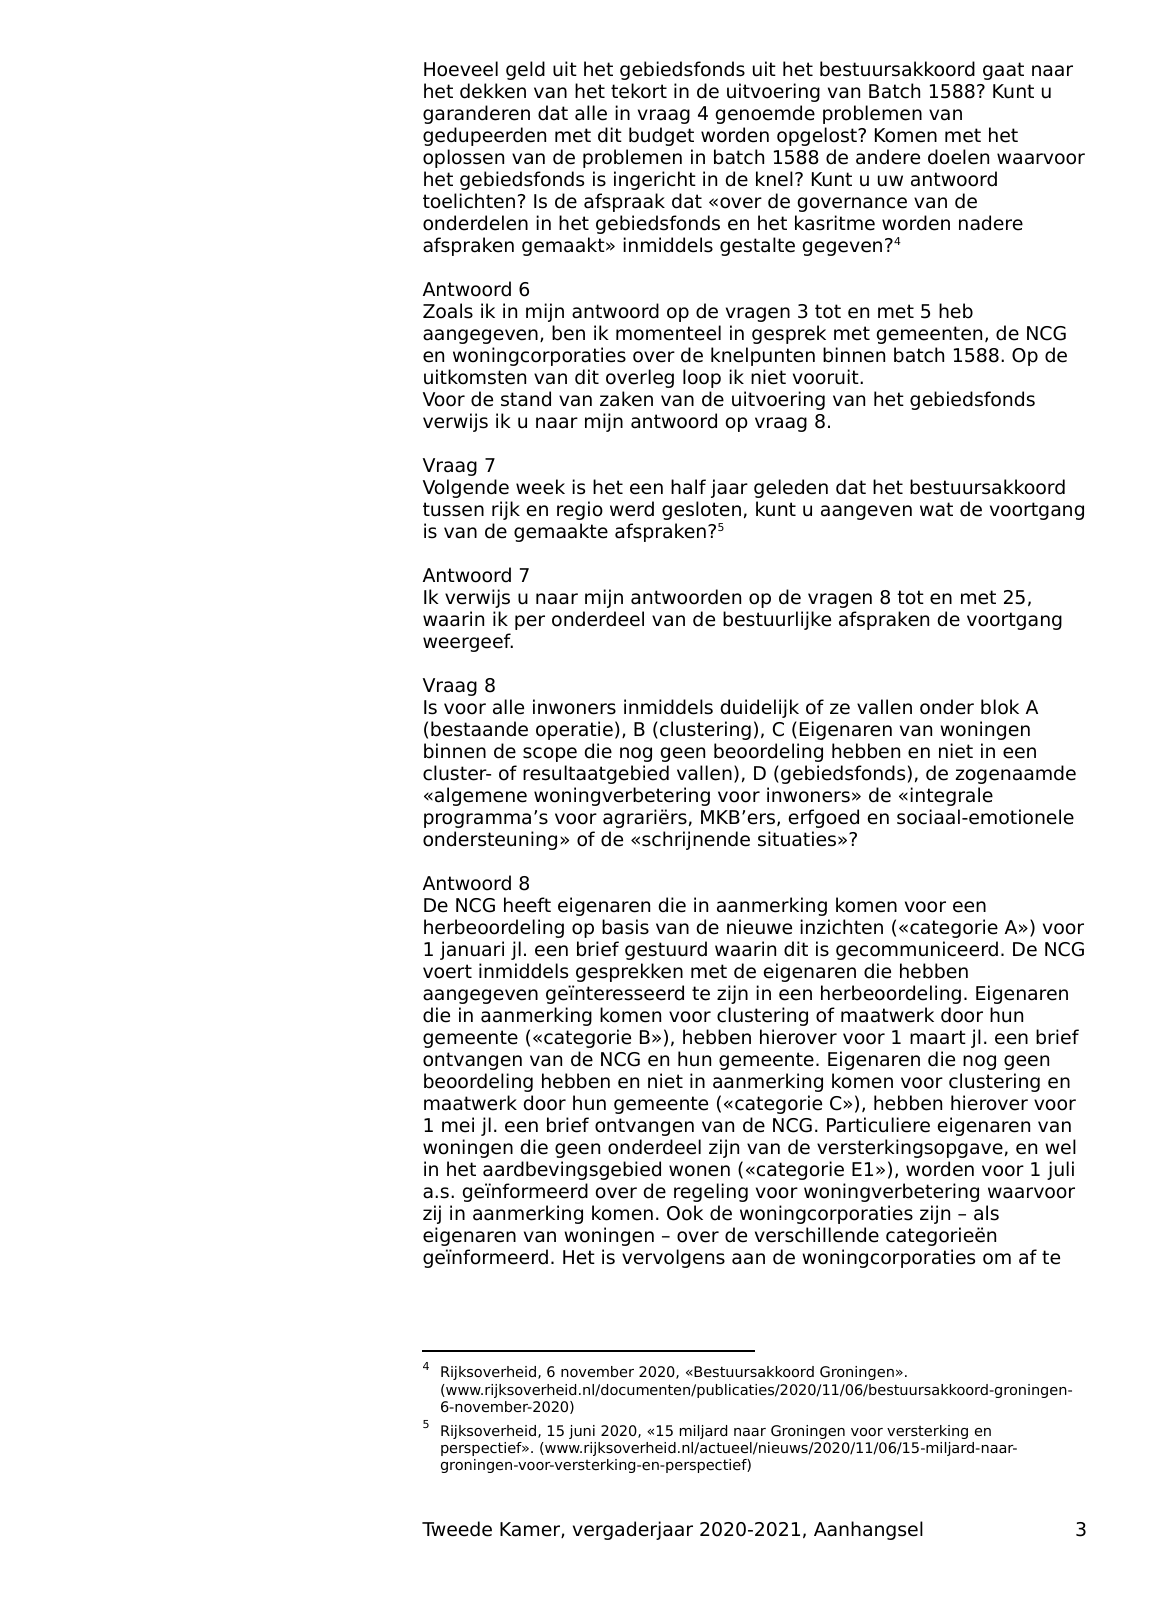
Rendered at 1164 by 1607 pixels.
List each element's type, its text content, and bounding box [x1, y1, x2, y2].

text Hoeveel geld uit het gebiedsfonds uit het bestuursakkoord gaat naar het dekken van het tekort in de uitvoering van Batch 1588? Kunt u garanderen dat alle in vraag 4 genoemde problemen van gedupeerden met dit budget worden opgelost? Komen met het oplossen van de problemen in batch 1588 de andere doelen waarvoor het gebiedsfonds is ingericht in de knel? Kunt u uw antwoord toelichten? Is de afspraak dat «over de governance van de onderdelen in het gebiedsfonds en het kasritme worden nadere afspraken gemaakt» inmiddels gestalte gegeven? [422, 59, 1087, 257]
text Vraag 7 [422, 455, 1087, 477]
text De NCG heeft eigenaren die in aanmerking komen voor een herbeoordeling op basis van de nieuwe inzichten («categorie A») voor 1 januari jl. een brief gestuurd waarin dit is gecommuniceerd. De NCG voert inmiddels gesprekken met de eigenaren die hebben aangegeven geïnteresseerd te zijn in een herbeoordeling. Eigenaren die in aanmerking komen voor clustering of maatwerk door hun gemeente («categorie B»), hebben hierover voor 1 maart jl. een brief ontvangen van de NCG en hun gemeente. Eigenaren die nog geen beoordeling hebben en niet in aanmerking komen voor clustering en maatwerk door hun gemeente («categorie C»), hebben hierover voor 1 mei jl. een brief ontvangen van de NCG. Particuliere eigenaren van woningen die geen onderdeel zijn van de versterkingsopgave, en wel in het aardbevingsgebied wonen («categorie E1»), worden voor 1 juli a.s. geïnformeerd over de regeling voor woningverbetering waarvoor zij in aanmerking komen. Ook de woningcorporaties zijn – als eigenaren van woningen – over de verschillende categorieën geïnformeerd. Het is vervolgens aan de woningcorporaties om af te [422, 895, 1087, 1269]
text Zoals ik in mijn antwoord op de vragen 3 tot en met 5 heb aangegeven, ben ik momenteel in gesprek met gemeenten, de NCG en woningcorporaties over de knelpunten binnen batch 1588. Op de uitkomsten van dit overleg loop ik niet vooruit. [422, 301, 1087, 389]
text Rijksoverheid, 15 juni 2020, «15 miljard naar Groningen voor versterking en perspectief». (www.rijksoverheid.nl/actueel/nieuws/2020/11/06/15-miljard-naar-groningen-voor-versterking-en-perspectief) [422, 1418, 1087, 1474]
text Ik verwijs u naar mijn antwoorden op de vragen 8 tot en met 25, waarin ik per onderdeel van de bestuurlijke afspraken de voortgang weergeef. [422, 587, 1087, 653]
text Rijksoverheid, 6 november 2020, «Bestuursakkoord Groningen». (www.rijksoverheid.nl/documenten/publicaties/2020/11/06/bestuursakkoord-groningen-6-november-2020) [422, 1360, 1087, 1416]
text Volgende week is het een half jaar geleden dat het bestuursakkoord tussen rijk en regio werd gesloten, kunt u aangeven wat de voortgang is van de gemaakte afspraken? [422, 477, 1087, 543]
text Antwoord 8 [422, 873, 1087, 895]
text Antwoord 7 [422, 565, 1087, 587]
text Antwoord 6 [422, 279, 1087, 301]
text Is voor alle inwoners inmiddels duidelijk of ze vallen onder blok A (bestaande operatie), B (clustering), C (Eigenaren van woningen binnen de scope die nog geen beoordeling hebben en niet in een cluster- of resultaatgebied vallen), D (gebiedsfonds), de zogenaamde «algemene woningverbetering voor inwoners» de «integrale programma’s voor agrariërs, MKB’ers, erfgoed en sociaal-emotionele ondersteuning» of de «schrijnende situaties»? [422, 697, 1087, 851]
text Vraag 8 [422, 675, 1087, 697]
text Voor de stand van zaken van de uitvoering van het gebiedsfonds verwijs ik u naar mijn antwoord op vraag 8. [422, 389, 1087, 433]
